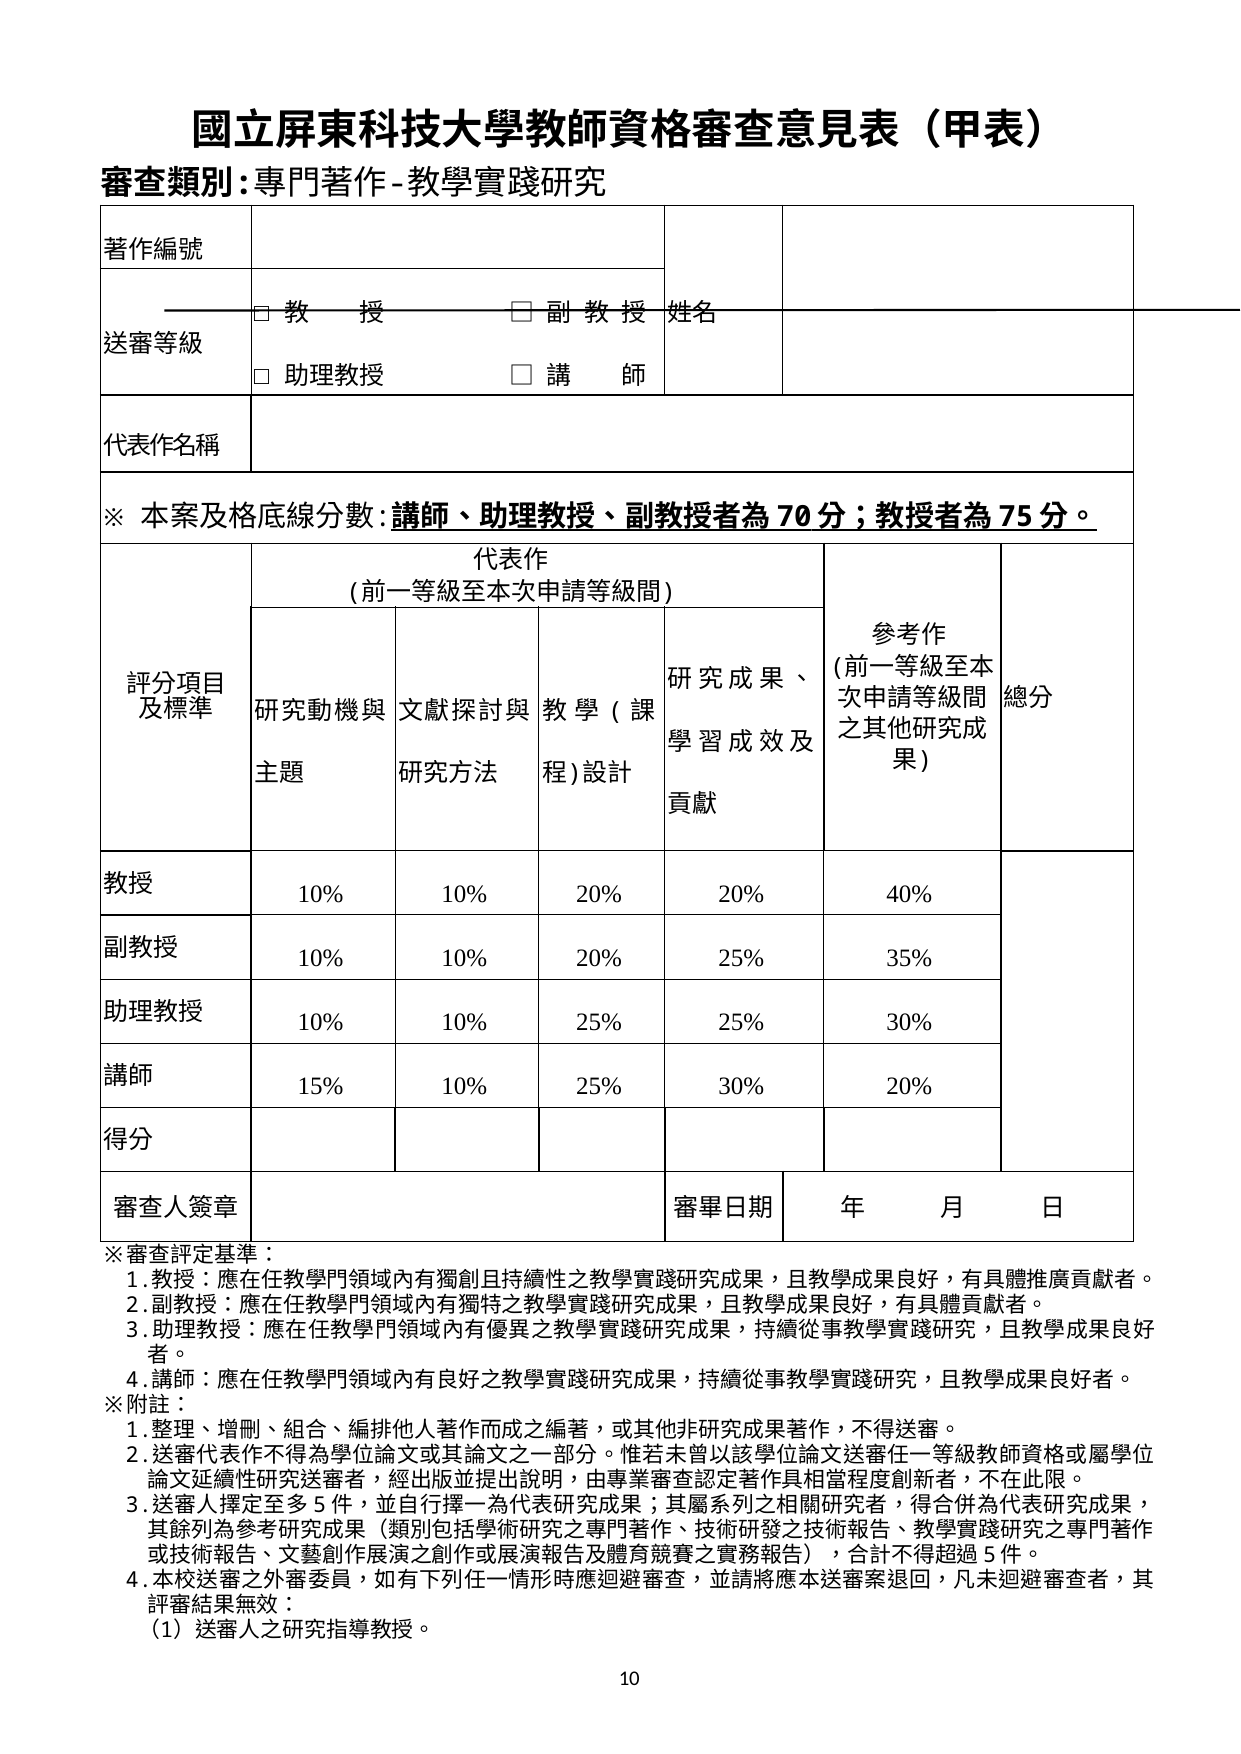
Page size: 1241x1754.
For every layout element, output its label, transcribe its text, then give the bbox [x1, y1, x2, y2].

table_cell 評分項目 及標準 [101, 544, 251, 850]
table_cell 10% [396, 1044, 538, 1107]
table_cell 本案及格底線分數:講師、助理教授、副教授者為70分；教授者為75分。 [101, 473, 1133, 542]
table_cell 教學(課程)設計 [539, 608, 664, 850]
text 4.講師：應在任教學門領域內有良好之教學實踐研究成果，持續從事教學實踐研究，且教學成果良好者。 [125, 1367, 1157, 1392]
table_header 姓名 [700, 304, 708, 309]
table_cell [252, 1108, 394, 1171]
table_cell 代表作名稱 [101, 396, 250, 471]
table_cell 10% [252, 980, 395, 1042]
table_cell 文獻探討與研究方法 [396, 608, 538, 850]
table_header 著作編號 [101, 206, 251, 268]
table_cell 10% [396, 851, 538, 914]
table_header [783, 311, 1133, 394]
text （1）送審人之研究指導教授。 [138, 1617, 1157, 1642]
table_cell 20% [824, 1044, 1000, 1107]
table_cell 講師 [101, 1044, 250, 1107]
text 1.教授：應在任教學門領域內有獨創且持續性之教學實踐研究成果，且教學成果良好，有具體推廣貢獻者。 [125, 1267, 1157, 1292]
text ※附註： [100, 1392, 1157, 1417]
table_cell 25% [665, 980, 823, 1042]
table_cell 25% [539, 1044, 664, 1107]
text 3.送審人擇定至多5件，並自行擇一為代表研究成果；其屬系列之相關研究者，得合併為代表研究成果，其餘列為參考研究成果（類別包括學術研究之專門著作、技術研發之技術報告、教學實踐研究之專門著作或技術報告、文藝創作展演之創作或展演報告及體育競賽之實務報告），合計不得超過5件。 [125, 1492, 1157, 1567]
table_header [252, 206, 664, 268]
table_cell 10% [396, 915, 538, 978]
table_cell 10% [252, 851, 395, 914]
text 審查類別:專門著作-教學實踐研究 [100, 156, 1157, 204]
table_cell 25% [539, 980, 664, 1042]
table_cell [396, 1108, 538, 1171]
table_cell 10% [252, 915, 395, 978]
table_cell □ 教 授 □ 副 教 授 □ 助理教授 □ 講 師 [252, 269, 664, 309]
text 國立屏東科技大學教師資格審查意見表（甲表） [100, 96, 1157, 156]
table_cell □ 教 授 □ 副 教 授 □ 助理教授 □ 講 師 [252, 312, 664, 394]
table_cell 20% [539, 851, 664, 914]
table_cell 得分 [101, 1108, 250, 1171]
table_cell 審畢日期 [666, 1172, 782, 1241]
text 1.整理、增刪、組合、編排他人著作而成之編著，或其他非研究成果著作，不得送審。 [125, 1417, 1157, 1442]
table_cell 30% [824, 980, 1000, 1042]
table_header 姓名 [702, 314, 712, 320]
table_cell 教授 [101, 852, 250, 914]
text 3.助理教授：應在任教學門領域內有優異之教學實踐研究成果，持續從事教學實踐研究，且教學成果良好者。 [125, 1317, 1157, 1367]
table_cell 副教授 [101, 916, 250, 978]
text ※審查評定基準： [100, 1242, 1157, 1267]
table_cell [825, 1108, 1000, 1171]
table_header 姓名 [665, 312, 782, 394]
table_cell 研究成果、學習成效及貢獻 [665, 608, 823, 850]
table_cell 代表作 (前一等級至本次申請等級間) [252, 544, 823, 606]
table_cell 20% [539, 915, 664, 978]
table_cell [252, 396, 1133, 471]
table_cell 15% [252, 1044, 395, 1107]
table_cell 總分 [1002, 544, 1133, 850]
table_cell 35% [824, 915, 1000, 978]
table_cell [1002, 852, 1133, 1171]
table_cell [540, 1108, 664, 1171]
text 4.本校送審之外審委員，如有下列任一情形時應迴避審查，並請將應本送審案退回，凡未迴避審查者，其評審結果無效： [125, 1567, 1157, 1617]
table_cell 參考作 (前一等級至本次申請等級間之其他研究成果) [825, 544, 1000, 850]
table_cell 10% [396, 980, 538, 1042]
table_cell [252, 1172, 664, 1241]
table_cell 送審等級 [101, 269, 251, 394]
table_cell [666, 1108, 823, 1171]
table_cell 25% [665, 915, 823, 978]
text 2.送審代表作不得為學位論文或其論文之一部分。惟若未曾以該學位論文送審任一等級教師資格或屬學位論文延續性研究送審者，經出版並提出說明，由專業審查認定著作具相當程度創新者，不在此限。 [125, 1442, 1157, 1492]
table_cell 助理教授 [101, 980, 250, 1042]
table_cell 40% [824, 851, 1000, 914]
table_header [783, 206, 1133, 309]
table_header 姓名 [665, 206, 782, 309]
table_cell 20% [665, 851, 823, 914]
table_cell 年 月 日 [784, 1172, 1133, 1241]
table_cell 30% [665, 1044, 823, 1107]
table_cell 研究動機與主題 [252, 608, 395, 850]
table_cell 審查人簽章 [101, 1172, 250, 1241]
text 2.副教授：應在任教學門領域內有獨特之教學實踐研究成果，且教學成果良好，有具體貢獻者。 [125, 1292, 1157, 1317]
